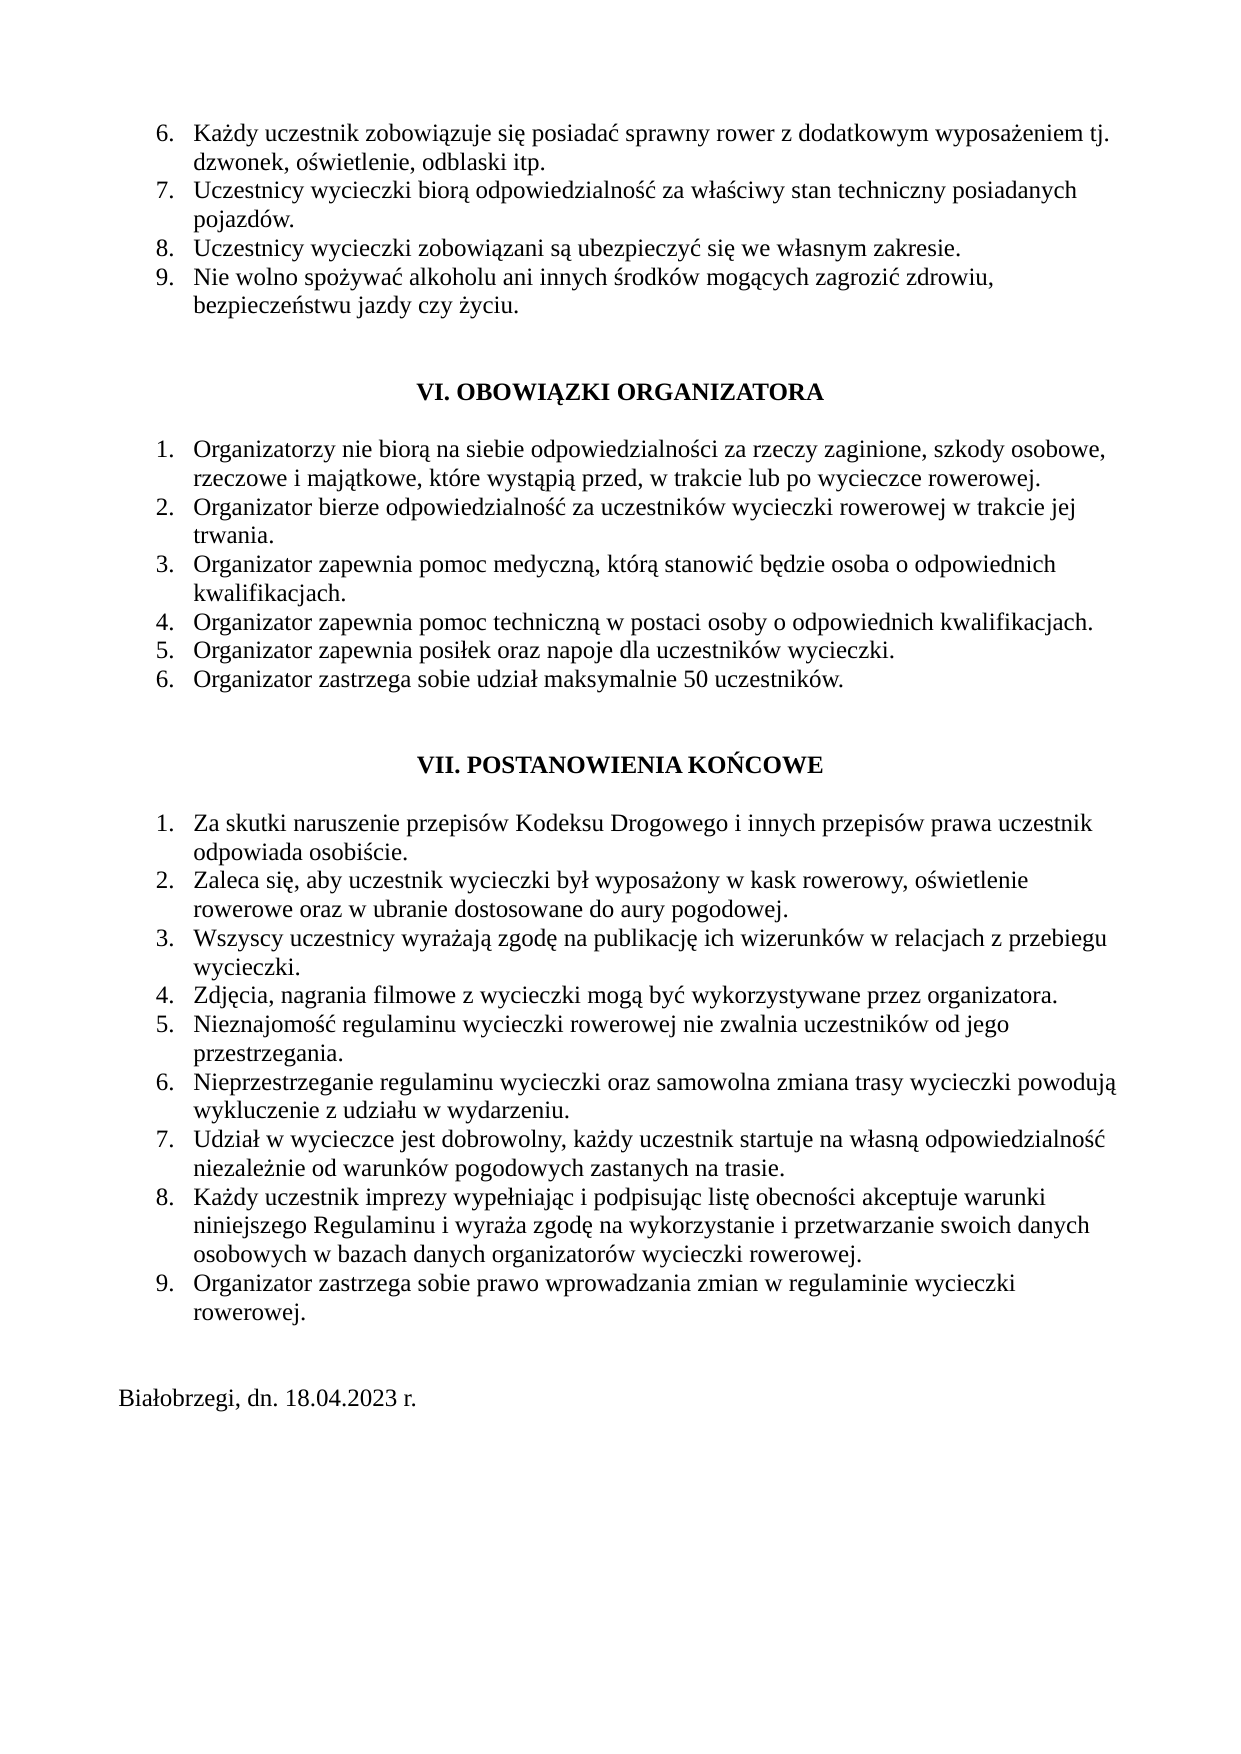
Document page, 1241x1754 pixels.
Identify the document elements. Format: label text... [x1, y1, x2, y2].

list Zdjęcia, nagrania filmowe z wycieczki mogą być wykorzystywane przez organizatora. [156, 981, 1122, 1009]
list Uczestnicy wycieczki zobowiązani są ubezpieczyć się we własnym zakresie. [156, 233, 1122, 262]
list Nieznajomość regulaminu wycieczki rowerowej nie zwalnia uczestników od jego przestrzegania. [156, 1009, 1122, 1067]
text Białobrzegi, dn. 18.04.2023 r. [118, 1383, 1122, 1412]
list Nie wolno spożywać alkoholu ani innych środków mogących zagrozić zdrowiu, bezpieczeństwu jazdy czy życiu. [156, 262, 1122, 319]
list Za skutki naruszenie przepisów Kodeksu Drogowego i innych przepisów prawa uczestnik odpowiada osobiście. [156, 808, 1122, 866]
list Organizator zastrzega sobie udział maksymalnie 50 uczestników. [156, 664, 1122, 693]
list Każdy uczestnik imprezy wypełniając i podpisując listę obecności akceptuje warunki niniejszego Regulaminu i wyraża zgodę na wykorzystanie i przetwarzanie swoich danych osobowych w bazach danych organizatorów wycieczki rowerowej. [156, 1182, 1122, 1268]
list Organizator bierze odpowiedzialność za uczestników wycieczki rowerowej w trakcie jej trwania. [156, 492, 1122, 549]
list Organizator zapewnia posiłek oraz napoje dla uczestników wycieczki. [156, 636, 1122, 664]
list Udział w wycieczce jest dobrowolny, każdy uczestnik startuje na własną odpowiedzialność niezależnie od warunków pogodowych zastanych na trasie. [156, 1124, 1122, 1182]
list Organizator zastrzega sobie prawo wprowadzania zmian w regulaminie wycieczki rowerowej. [156, 1268, 1122, 1326]
list Uczestnicy wycieczki biorą odpowiedzialność za właściwy stan techniczny posiadanych pojazdów. [156, 176, 1122, 233]
list Organizatorzy nie biorą na siebie odpowiedzialności za rzeczy zaginione, szkody osobowe, rzeczowe i majątkowe, które wystąpią przed, w trakcie lub po wycieczce rowerowej. [156, 434, 1122, 492]
text VII. POSTANOWIENIA KOŃCOWE [118, 751, 1122, 779]
list Nieprzestrzeganie regulaminu wycieczki oraz samowolna zmiana trasy wycieczki powodują wykluczenie z udziału w wydarzeniu. [156, 1067, 1122, 1124]
list Organizator zapewnia pomoc techniczną w postaci osoby o odpowiednich kwalifikacjach. [156, 607, 1122, 636]
list Wszyscy uczestnicy wyrażają zgodę na publikację ich wizerunków w relacjach z przebiegu wycieczki. [156, 923, 1122, 981]
text VI. OBOWIĄZKI ORGANIZATORA [118, 377, 1122, 406]
list Każdy uczestnik zobowiązuje się posiadać sprawny rower z dodatkowym wyposażeniem tj. dzwonek, oświetlenie, odblaski itp. [156, 118, 1122, 176]
list Organizator zapewnia pomoc medyczną, którą stanowić będzie osoba o odpowiednich kwalifikacjach. [156, 549, 1122, 607]
list Zaleca się, aby uczestnik wycieczki był wyposażony w kask rowerowy, oświetlenie rowerowe oraz w ubranie dostosowane do aury pogodowej. [156, 866, 1122, 923]
